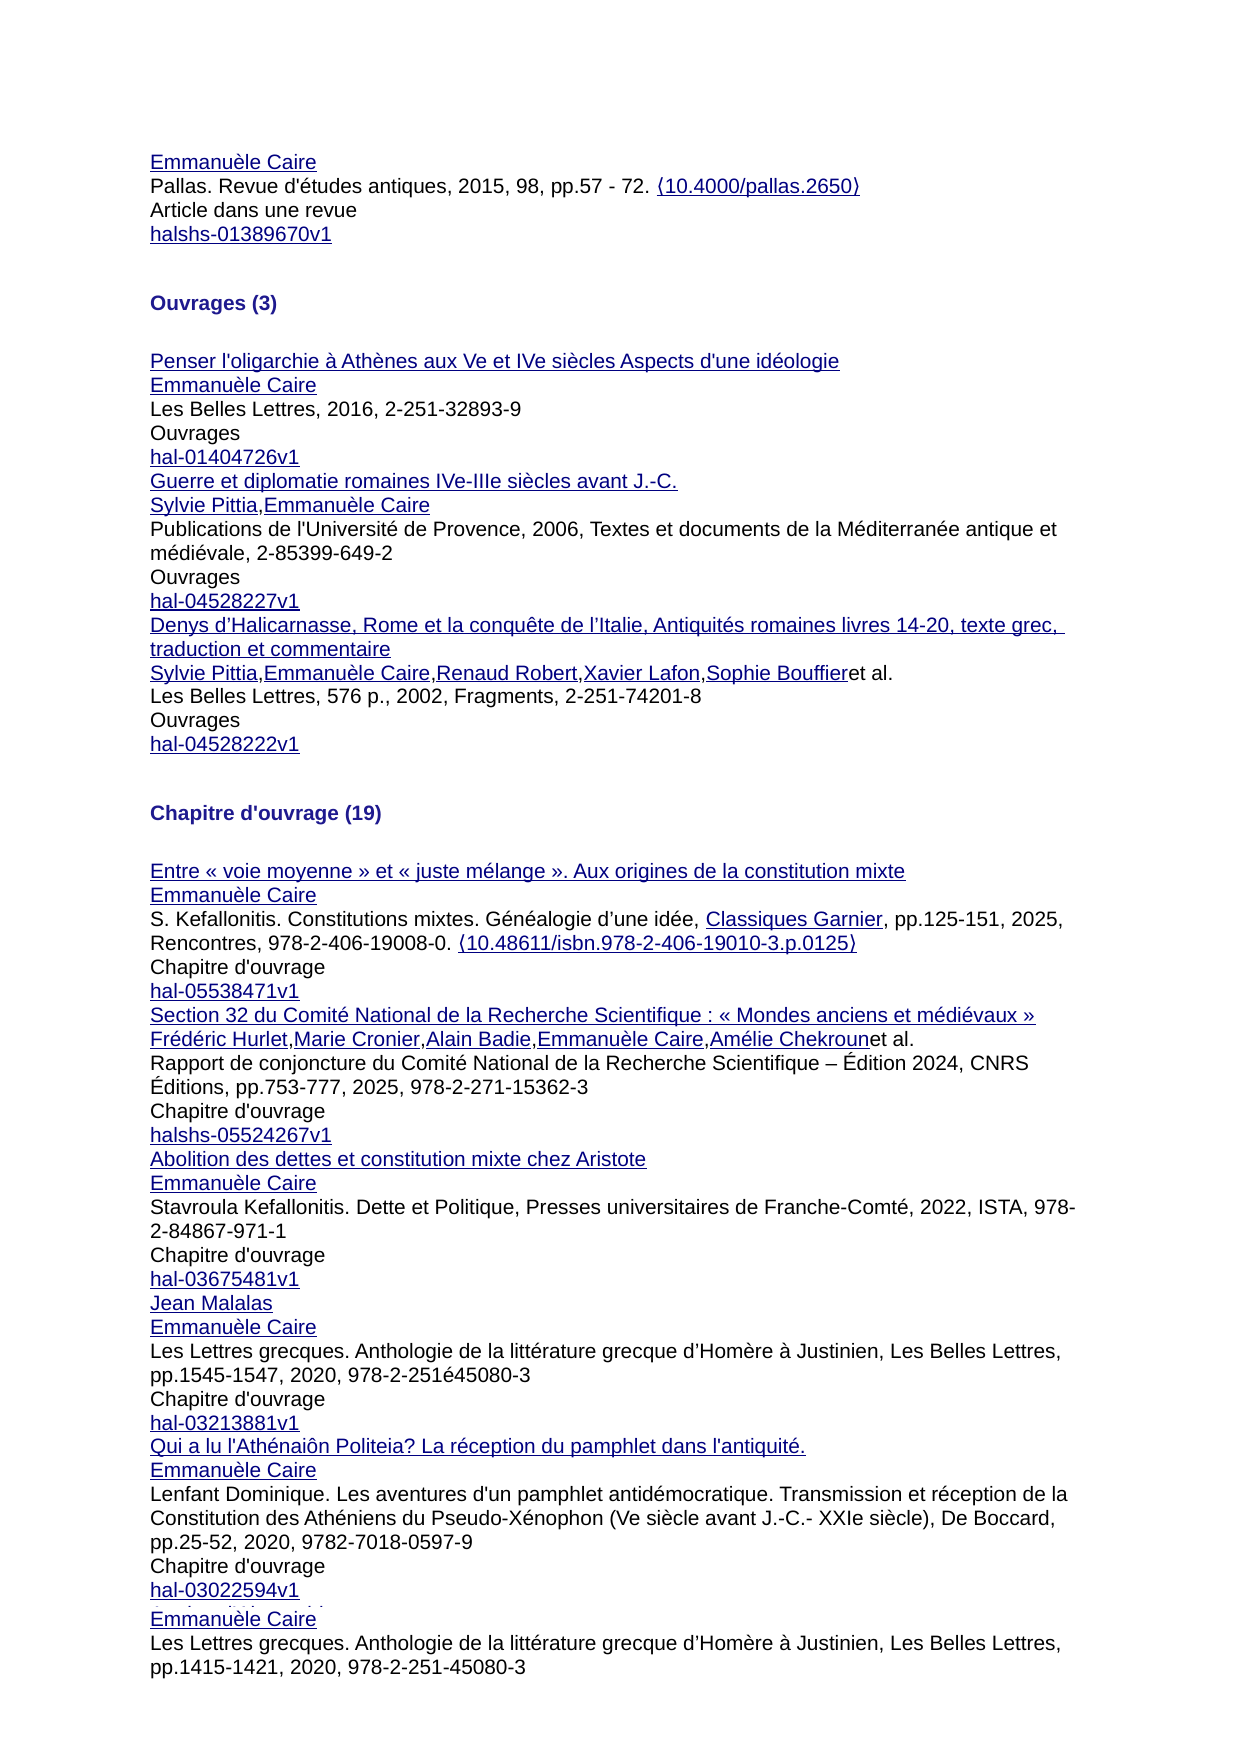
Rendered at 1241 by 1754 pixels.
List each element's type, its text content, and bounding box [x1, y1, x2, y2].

table_cell Qui a lu l'Athénaiôn Politeia? La réception du pamphlet dans l'antiquité. Emmanuèle Caire Lenfant Dominique. Les aventures d'un pamphlet antidémocratique. Transmission et réception de la Constitution des Athéniens du Pseudo-Xénophon (Ve siècle avant J.-C.- XXIe siècle), De Boccard, pp.25-52, 2020, 9782-7018-0597-9 Chapitre d'ouvrage hal-03022594v1 [150, 1434, 1090, 1602]
table_cell Jean Malalas Emmanuèle Caire Les Lettres grecques. Anthologie de la littérature grecque d’Homère à Justinien, Les Belles Lettres, pp.1545-1547, 2020, 978-2-251é45080-3 Chapitre d'ouvrage hal-03213881v1 [150, 1291, 1090, 1434]
table_header Entre « voie moyenne » et « juste mélange ». Aux origines de la constitution mixte Emmanuèle Caire S. Kefallonitis. Constitutions mixtes. Généalogie d’une idée, Classiques Garnier, pp.125-151, 2025, Rencontres, 978-2-406-19008-0. ⟨10.48611/isbn.978-2-406-19010-3.p.0125⟩ Chapitre d'ouvrage hal-05538471v1 [150, 859, 1090, 1003]
subtitle Chapitre d'ouvrage (19) [150, 801, 1090, 825]
table_cell Denys d’Halicarnasse, Rome et la conquête de l’Italie, Antiquités romaines livres 14-20, texte grec, traduction et commentaire Sylvie Pittia,Emmanuèle Caire,Renaud Robert,Xavier Lafon,Sophie Bouffieret al. Les Belles Lettres, 576 p., 2002, Fragments, 2-251-74201-8 Ouvrages hal-04528222v1 [150, 613, 1090, 756]
table_cell Emmanuèle Caire Pallas. Revue d'études antiques, 2015, 98, pp.57 - 72. ⟨10.4000/pallas.2650⟩ Article dans une revue halshs-01389670v1 [150, 150, 1090, 246]
table_cell Section 32 du Comité National de la Recherche Scientifique : « Mondes anciens et médiévaux » Frédéric Hurlet,Marie Cronier,Alain Badie,Emmanuèle Caire,Amélie Chekrounet al. Rapport de conjoncture du Comité National de la Recherche Scientifique – Édition 2024, CNRS Éditions, pp.753-777, 2025, 978-2-271-15362-3 Chapitre d'ouvrage halshs-05524267v1 [150, 1003, 1090, 1147]
table_header Penser l'oligarchie à Athènes aux Ve et IVe siècles Aspects d'une idéologie Emmanuèle Caire Les Belles Lettres, 2016, 2-251-32893-9 Ouvrages hal-01404726v1 [150, 349, 1090, 469]
table_cell Appien d’Alexandrie Emmanuèle Caire Les Lettres grecques. Anthologie de la littérature grecque d’Homère à Justinien, Les Belles Lettres, pp.1415-1421, 2020, 978-2-251-45080-3 [150, 1602, 1090, 1679]
subtitle Ouvrages (3) [150, 291, 1090, 314]
table_cell Abolition des dettes et constitution mixte chez Aristote Emmanuèle Caire Stavroula Kefallonitis. Dette et Politique, Presses universitaires de Franche-Comté, 2022, ISTA, 978-2-84867-971-1 Chapitre d'ouvrage hal-03675481v1 [150, 1147, 1090, 1291]
table_cell Guerre et diplomatie romaines IVe-IIIe siècles avant J.-C. Sylvie Pittia,Emmanuèle Caire Publications de l'Université de Provence, 2006, Textes et documents de la Méditerranée antique et médiévale, 2-85399-649-2 Ouvrages hal-04528227v1 [150, 469, 1090, 612]
